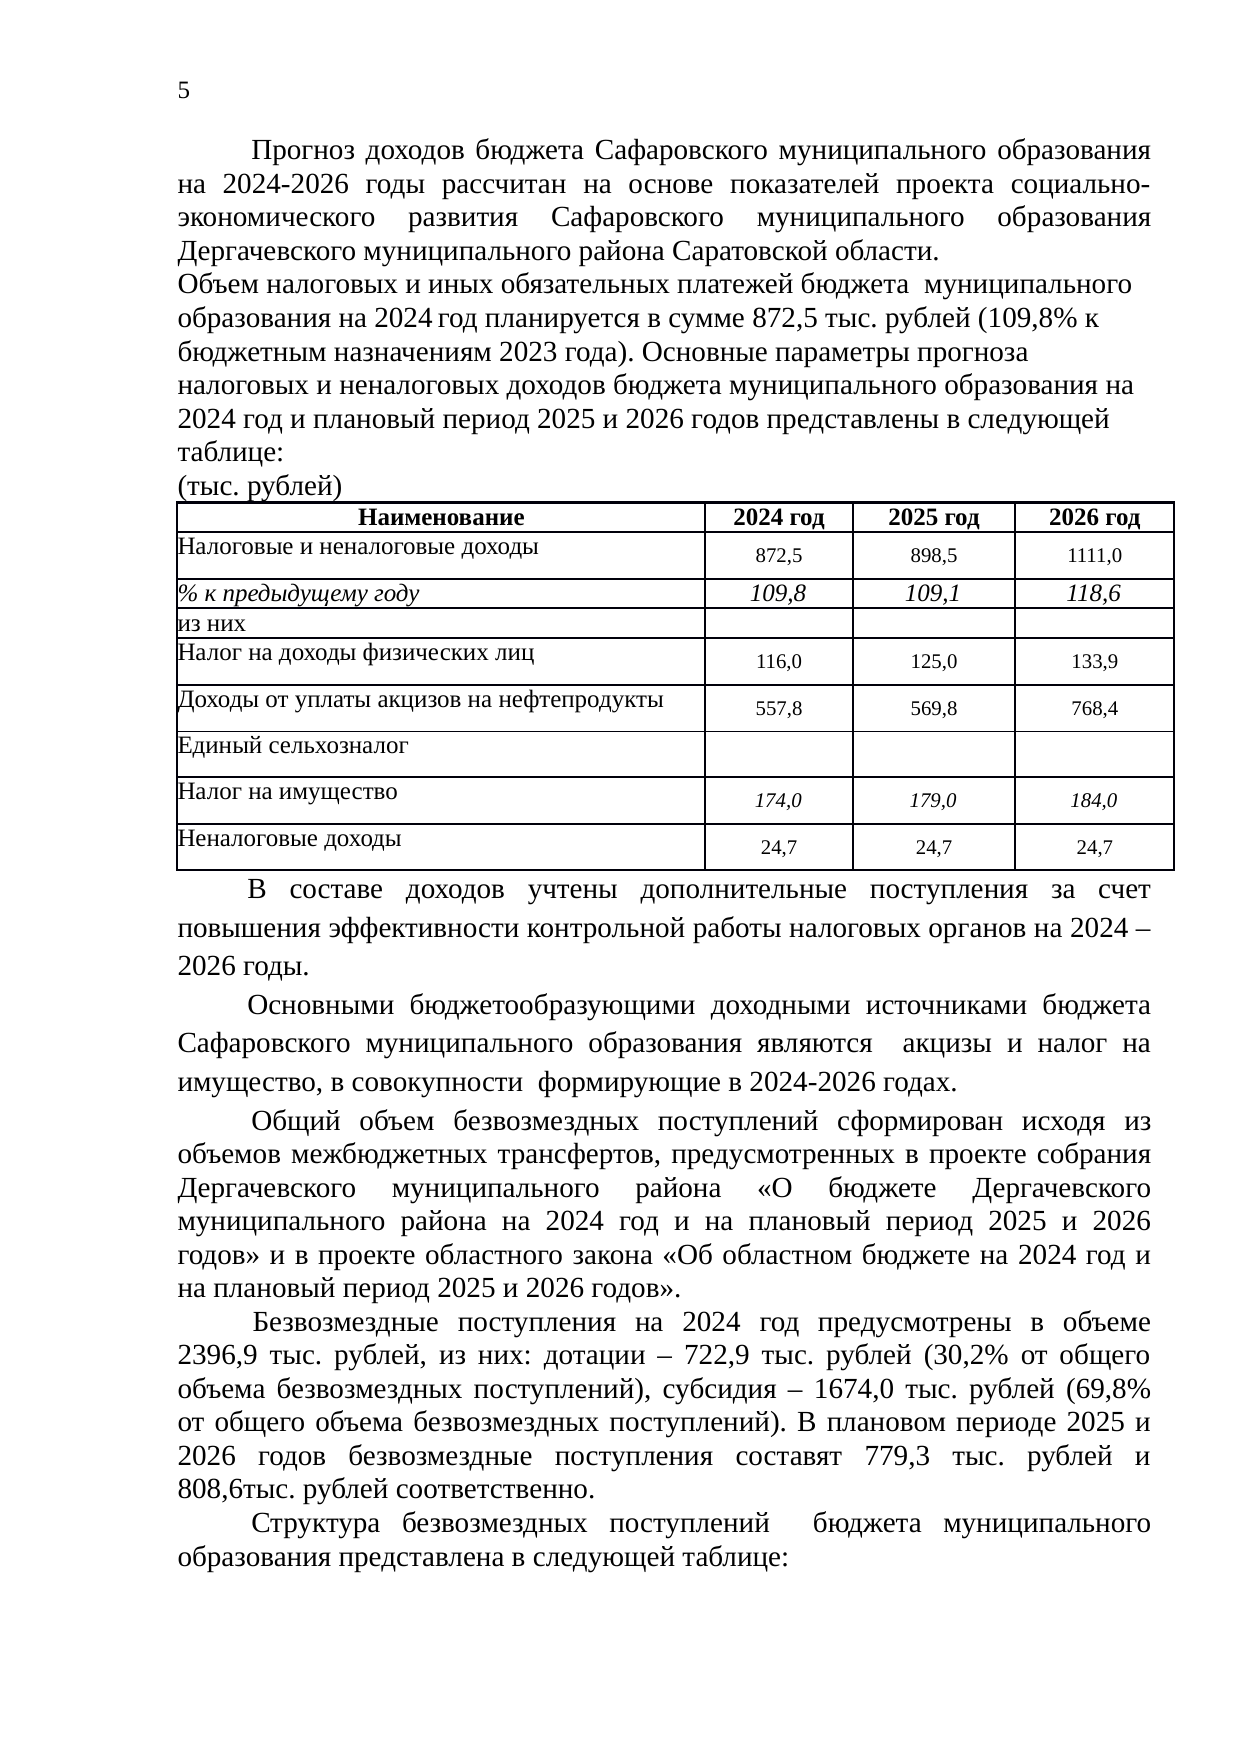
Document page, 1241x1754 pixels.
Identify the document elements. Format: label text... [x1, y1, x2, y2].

text (тыс. рублей) [177, 468, 1152, 501]
table_cell 24,7 [854, 825, 1014, 869]
table_cell 133,9 [1016, 639, 1173, 683]
table_cell 125,0 [854, 639, 1014, 683]
table_cell 557,8 [706, 686, 852, 731]
table_cell Налог на доходы физических лиц [178, 639, 704, 683]
text В составе доходов учтены дополнительные поступления за счет повышения эффективности контрольной работы налоговых органов на 2024 – 2026 годы. [177, 871, 1152, 982]
table_cell 24,7 [706, 825, 852, 869]
table_cell 1111,0 [1016, 533, 1173, 578]
table_cell 569,8 [854, 686, 1014, 731]
text Прогноз доходов бюджета Сафаровского муниципального образования на 2024-2026 годы рассчитан на основе показателей проекта социально-экономического развития Сафаровского муниципального образования Дергачевского муниципального района Саратовской области. [177, 132, 1152, 267]
table_cell Неналоговые доходы [178, 825, 704, 869]
table_cell 109,1 [854, 580, 1014, 607]
table_cell % к предыдущему году [178, 580, 704, 607]
text Структура безвозмездных поступлений бюджета муниципального образования представлена в следующей таблице: [177, 1505, 1152, 1572]
table_cell [706, 732, 852, 776]
table_cell 768,4 [1016, 686, 1173, 731]
text Объем налоговых и иных обязательных платежей бюджета муниципального образования на 2024 год планируется в сумме 872,5 тыс. рублей (109,8% к бюджетным назначениям 2023 года). Основные параметры прогноза налоговых и неналоговых доходов бюджета муниципального образования на 2024 год и плановый период 2025 и 2026 годов представлены в следующей таблице: [177, 267, 1152, 468]
table_cell 872,5 [706, 533, 852, 578]
table_cell [854, 609, 1014, 637]
text Основными бюджетообразующими доходными источниками бюджета Сафаровского муниципального образования являются акцизы и налог на имущество, в совокупности формирующие в 2024-2026 годах. [177, 987, 1152, 1098]
table_cell 184,0 [1016, 778, 1173, 822]
table_cell 898,5 [854, 533, 1014, 578]
text Безвозмездные поступления на 2024 год предусмотрены в объеме 2396,9 тыс. рублей, из них: дотации – 722,9 тыс. рублей (30,2% от общего объема безвозмездных поступлений), субсидия – 1674,0 тыс. рублей (69,8% от общего объема безвозмездных поступлений). В плановом периоде 2025 и 2026 годов безвозмездные поступления составят 779,3 тыс. рублей и 808,6тыс. рублей соответственно. [177, 1304, 1152, 1505]
table_cell 179,0 [854, 778, 1014, 822]
table_cell 109,8 [706, 580, 852, 607]
table_cell [854, 732, 1014, 776]
table_cell Налоговые и неналоговые доходы [178, 533, 704, 578]
table_cell 174,0 [706, 778, 852, 822]
table_cell Налог на имущество [178, 778, 704, 822]
table_cell [706, 609, 852, 637]
table_cell Доходы от уплаты акцизов на нефтепродукты [178, 686, 704, 731]
table_cell Единый сельхозналог [178, 732, 704, 776]
table_header 2025 год [854, 504, 1014, 531]
table_cell 116,0 [706, 639, 852, 683]
table_cell 118,6 [1016, 580, 1173, 607]
table_cell [1016, 732, 1173, 776]
table_cell [1016, 609, 1173, 637]
table_cell из них [178, 609, 704, 637]
table_header 2024 год [706, 504, 852, 531]
table_cell 24,7 [1016, 825, 1173, 869]
table_header 2026 год [1016, 504, 1173, 531]
text Общий объем безвозмездных поступлений сформирован исходя из объемов межбюджетных трансфертов, предусмотренных в проекте собрания Дергачевского муниципального района «О бюджете Дергачевского муниципального района на 2024 год и на плановый период 2025 и 2026 годов» и в проекте областного закона «Об областном бюджете на 2024 год и на плановый период 2025 и 2026 годов». [177, 1103, 1152, 1304]
table_header Наименование [178, 504, 704, 531]
